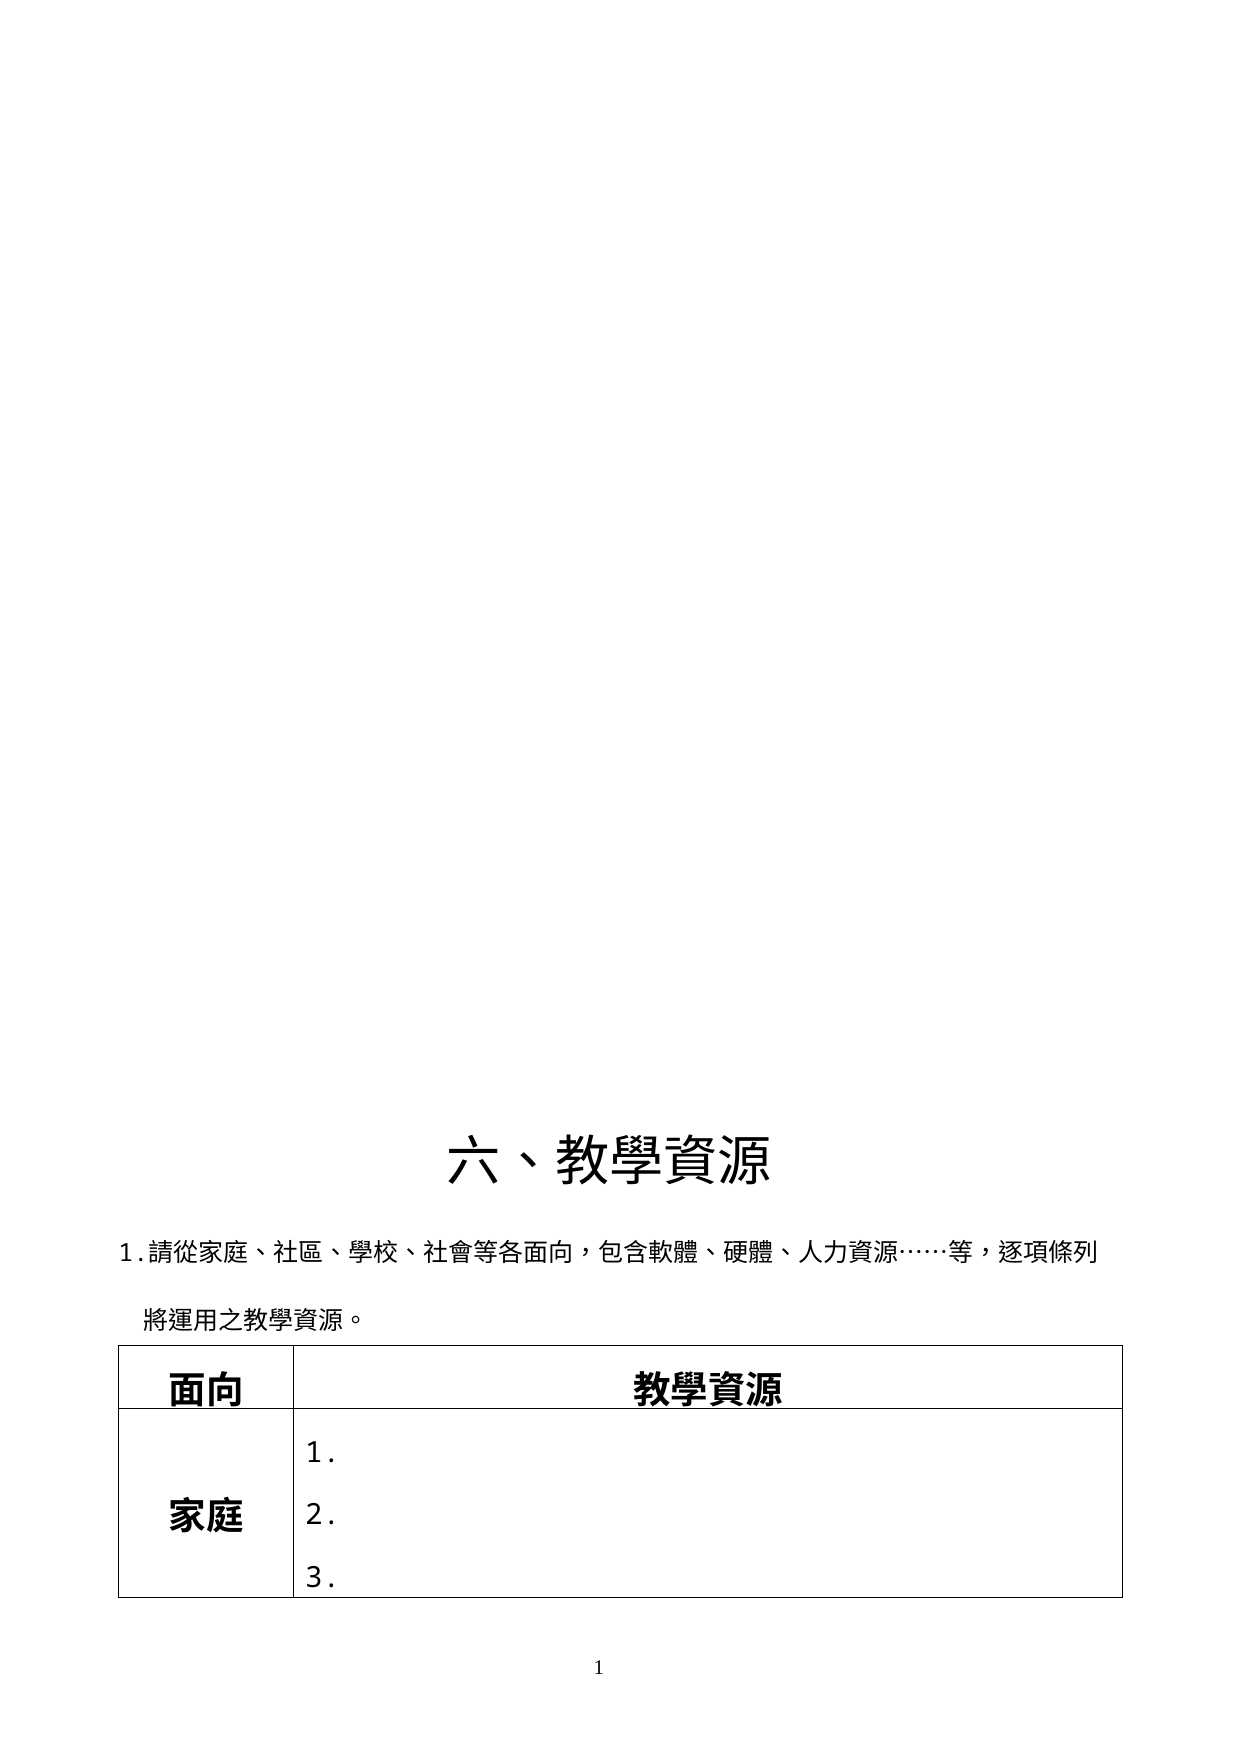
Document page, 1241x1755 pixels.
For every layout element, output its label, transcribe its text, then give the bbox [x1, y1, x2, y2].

table_cell 家庭 [119, 1409, 293, 1597]
text 將運用之教學資源。 [131, 1277, 1100, 1339]
table_cell 1. 2. 3. [294, 1409, 1122, 1597]
table_header 面向 [119, 1346, 293, 1408]
table_header 教學資源 [294, 1346, 1122, 1408]
text 1.請從家庭、社區、學校、社會等各面向，包含軟體、硬體、人力資源……等，逐項條列 [118, 1209, 1100, 1271]
text 六、教學資源 [118, 1084, 1100, 1209]
